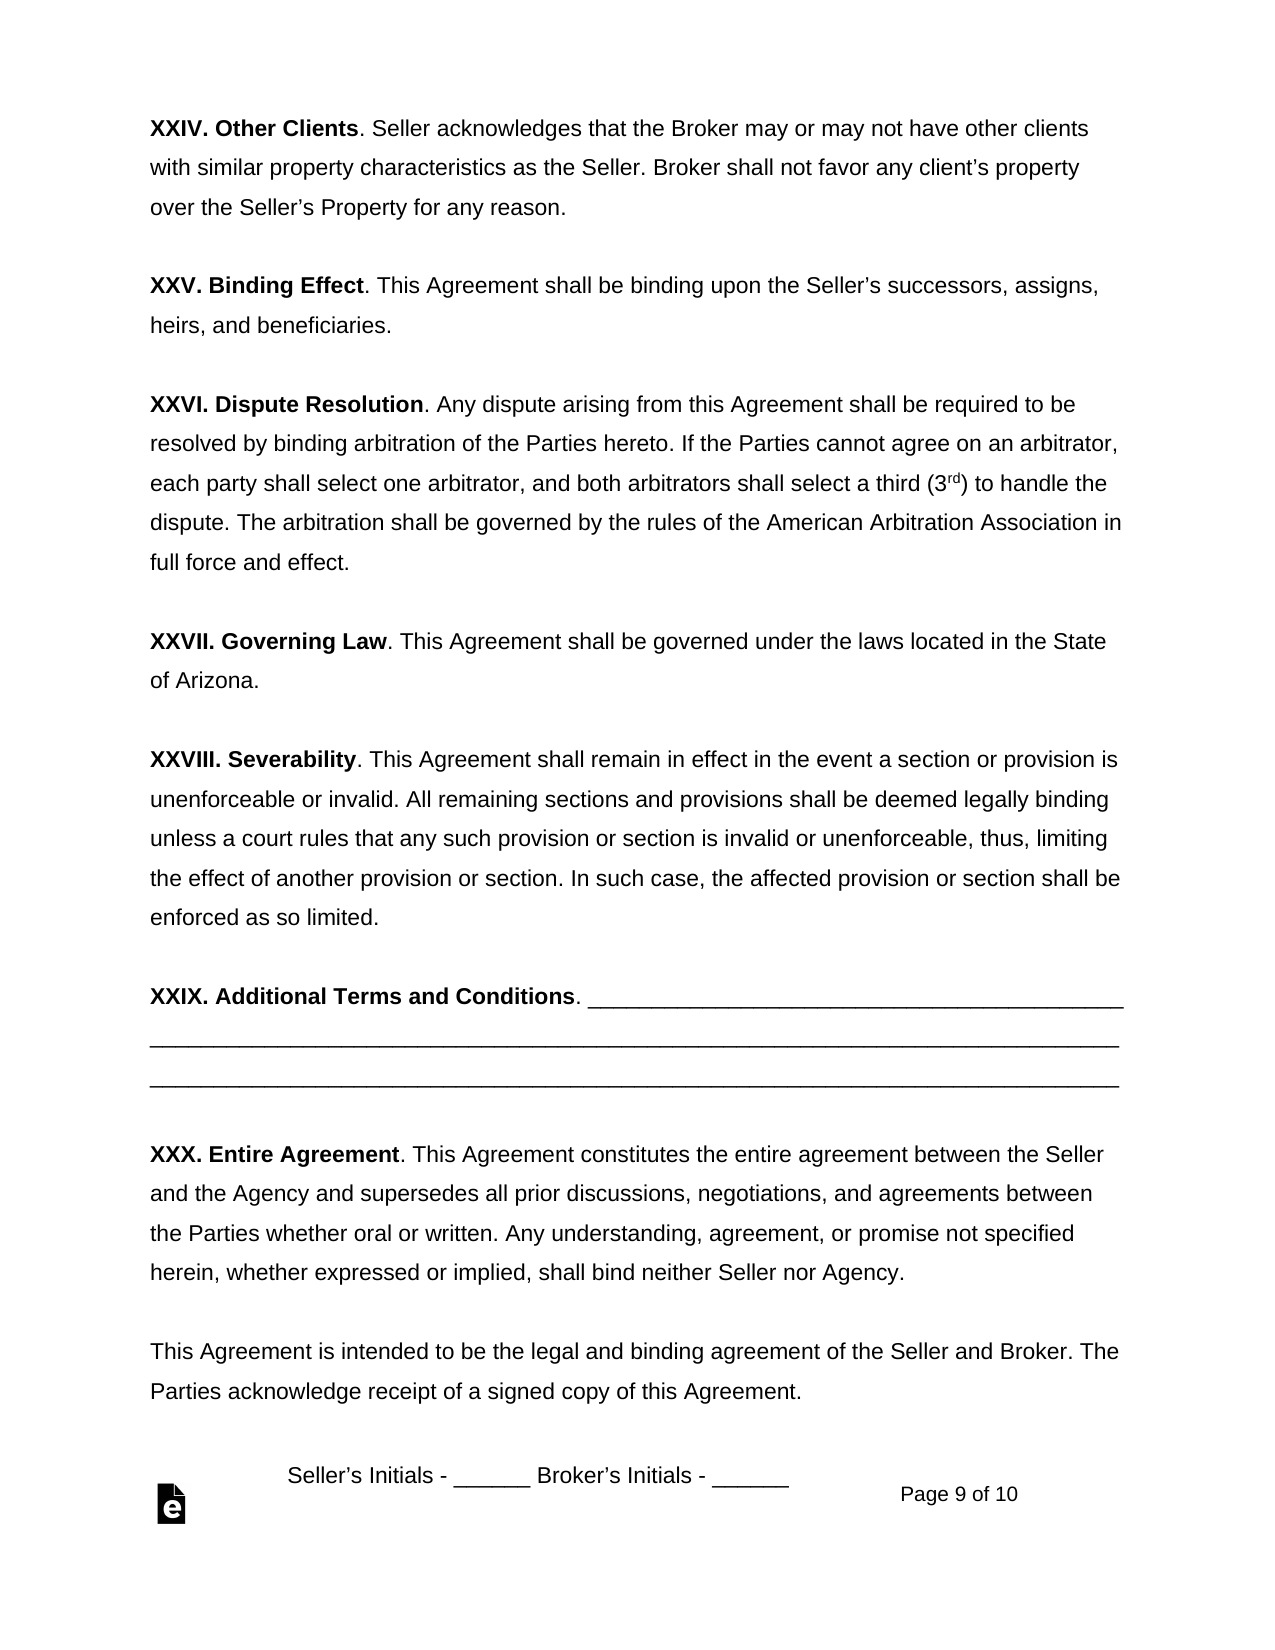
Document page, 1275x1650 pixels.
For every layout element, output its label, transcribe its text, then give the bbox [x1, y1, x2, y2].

text XXVII. Governing Law. This Agreement shall be governed under the laws located in the State of Arizona. [150, 628, 1125, 693]
text XXIX. Additional Terms and Conditions. __________________________________________ [150, 983, 1125, 1009]
text ____________________________________________________________________________ [150, 1062, 1125, 1088]
text XXIV. Other Clients. Seller acknowledges that the Broker may or may not have other clients with similar property characteristics as the Seller. Broker shall not favor any client’s property over the Seller’s Property for any reason. [150, 114, 1125, 220]
text XXV. Binding Effect. This Agreement shall be binding upon the Seller’s successors, assigns, heirs, and beneficiaries. [150, 272, 1125, 338]
text This Agreement is intended to be the legal and binding agreement of the Seller and Broker. The Parties acknowledge receipt of a signed copy of this Agreement. [150, 1338, 1125, 1404]
text XXVI. Dispute Resolution. Any dispute arising from this Agreement shall be required to be resolved by binding arbitration of the Parties hereto. If the Parties cannot agree on an arbitrator, each party shall select one arbitrator, and both arbitrators shall select a third (3rd) to handle the dispute. The arbitration shall be governed by the rules of the American Arbitration Association in full force and effect. [150, 391, 1125, 575]
text XXVIII. Severability. This Agreement shall remain in effect in the event a section or provision is unenforceable or invalid. All remaining sections and provisions shall be deemed legally binding unless a court rules that any such provision or section is invalid or unenforceable, thus, limiting the effect of another provision or section. In such case, the affected provision or section shall be enforced as so limited. [150, 746, 1125, 930]
text ____________________________________________________________________________ [150, 1022, 1125, 1049]
text XXX. Entire Agreement. This Agreement constitutes the entire agreement between the Seller and the Agency and supersedes all prior discussions, negotiations, and agreements between the Parties whether oral or written. Any understanding, agreement, or promise not specified herein, whether expressed or implied, shall bind neither Seller nor Agency. [150, 1141, 1125, 1286]
